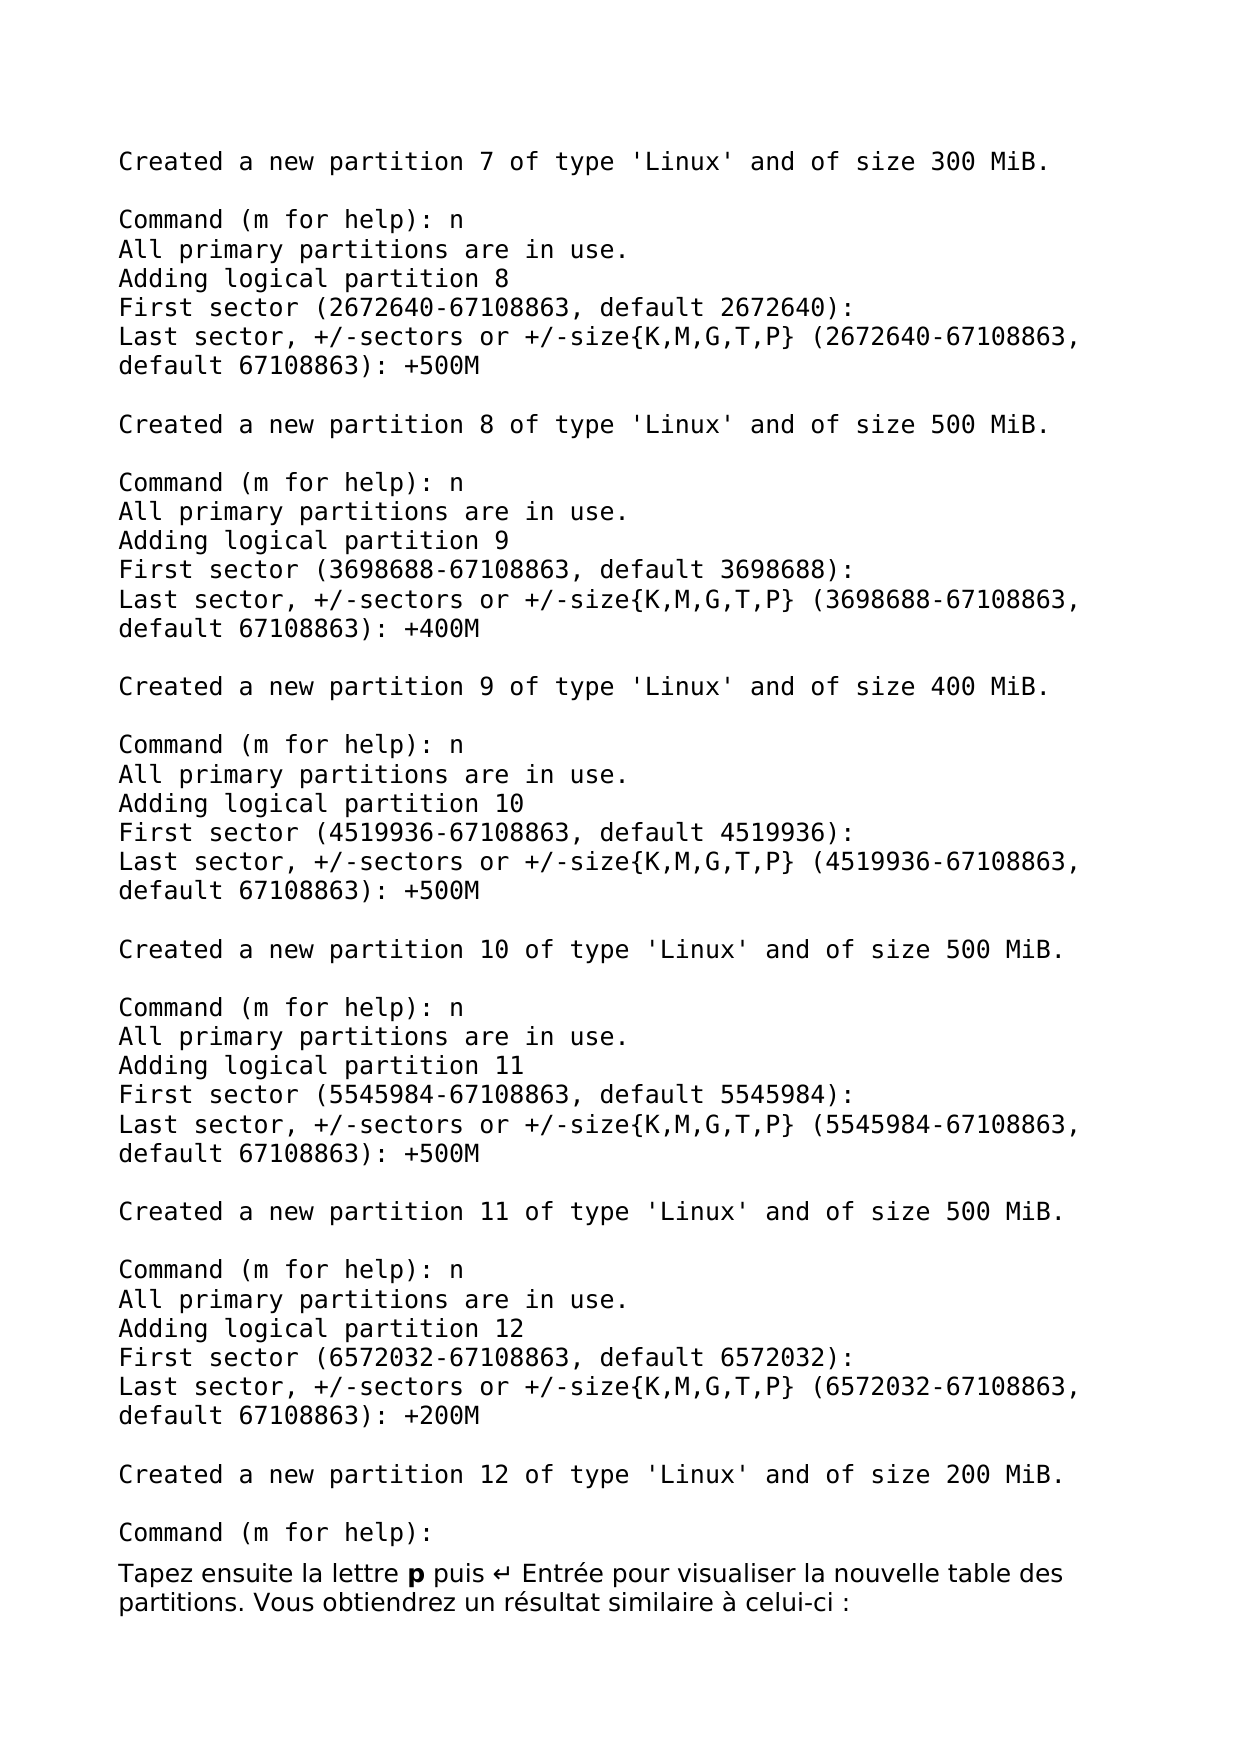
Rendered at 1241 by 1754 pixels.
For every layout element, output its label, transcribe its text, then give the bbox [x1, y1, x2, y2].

text Created a new partition 7 of type 'Linux' and of size 300 MiB. Command (m for help): n All primary partitions are in use. Adding logical partition 8 First sector (2672640-67108863, default 2672640): Last sector, +/-sectors or +/-size{K,M,G,T,P} (2672640-67108863, default 67108863): +500M Created a new partition 8 of type 'Linux' and of size 500 MiB. Command (m for help): n All primary partitions are in use. Adding logical partition 9 First sector (3698688-67108863, default 3698688): Last sector, +/-sectors or +/-size{K,M,G,T,P} (3698688-67108863, default 67108863): +400M Created a new partition 9 of type 'Linux' and of size 400 MiB. Command (m for help): n All primary partitions are in use. Adding logical partition 10 First sector (4519936-67108863, default 4519936): Last sector, +/-sectors or +/-size{K,M,G,T,P} (4519936-67108863, default 67108863): +500M Created a new partition 10 of type 'Linux' and of size 500 MiB. Command (m for help): n All primary partitions are in use. Adding logical partition 11 First sector (5545984-67108863, default 5545984): Last sector, +/-sectors or +/-size{K,M,G,T,P} (5545984-67108863, default 67108863): +500M Created a new partition 11 of type 'Linux' and of size 500 MiB. Command (m for help): n All primary partitions are in use. Adding logical partition 12 First sector (6572032-67108863, default 6572032): Last sector, +/-sectors or +/-size{K,M,G,T,P} (6572032-67108863, default 67108863): +200M Created a new partition 12 of type 'Linux' and of size 200 MiB. Command (m for help): [118, 118, 1122, 1547]
text Tapez ensuite la lettre p puis ↵ Entrée pour visualiser la nouvelle table des partitions. Vous obtiendrez un résultat similaire à celui-ci : [118, 1559, 1122, 1617]
